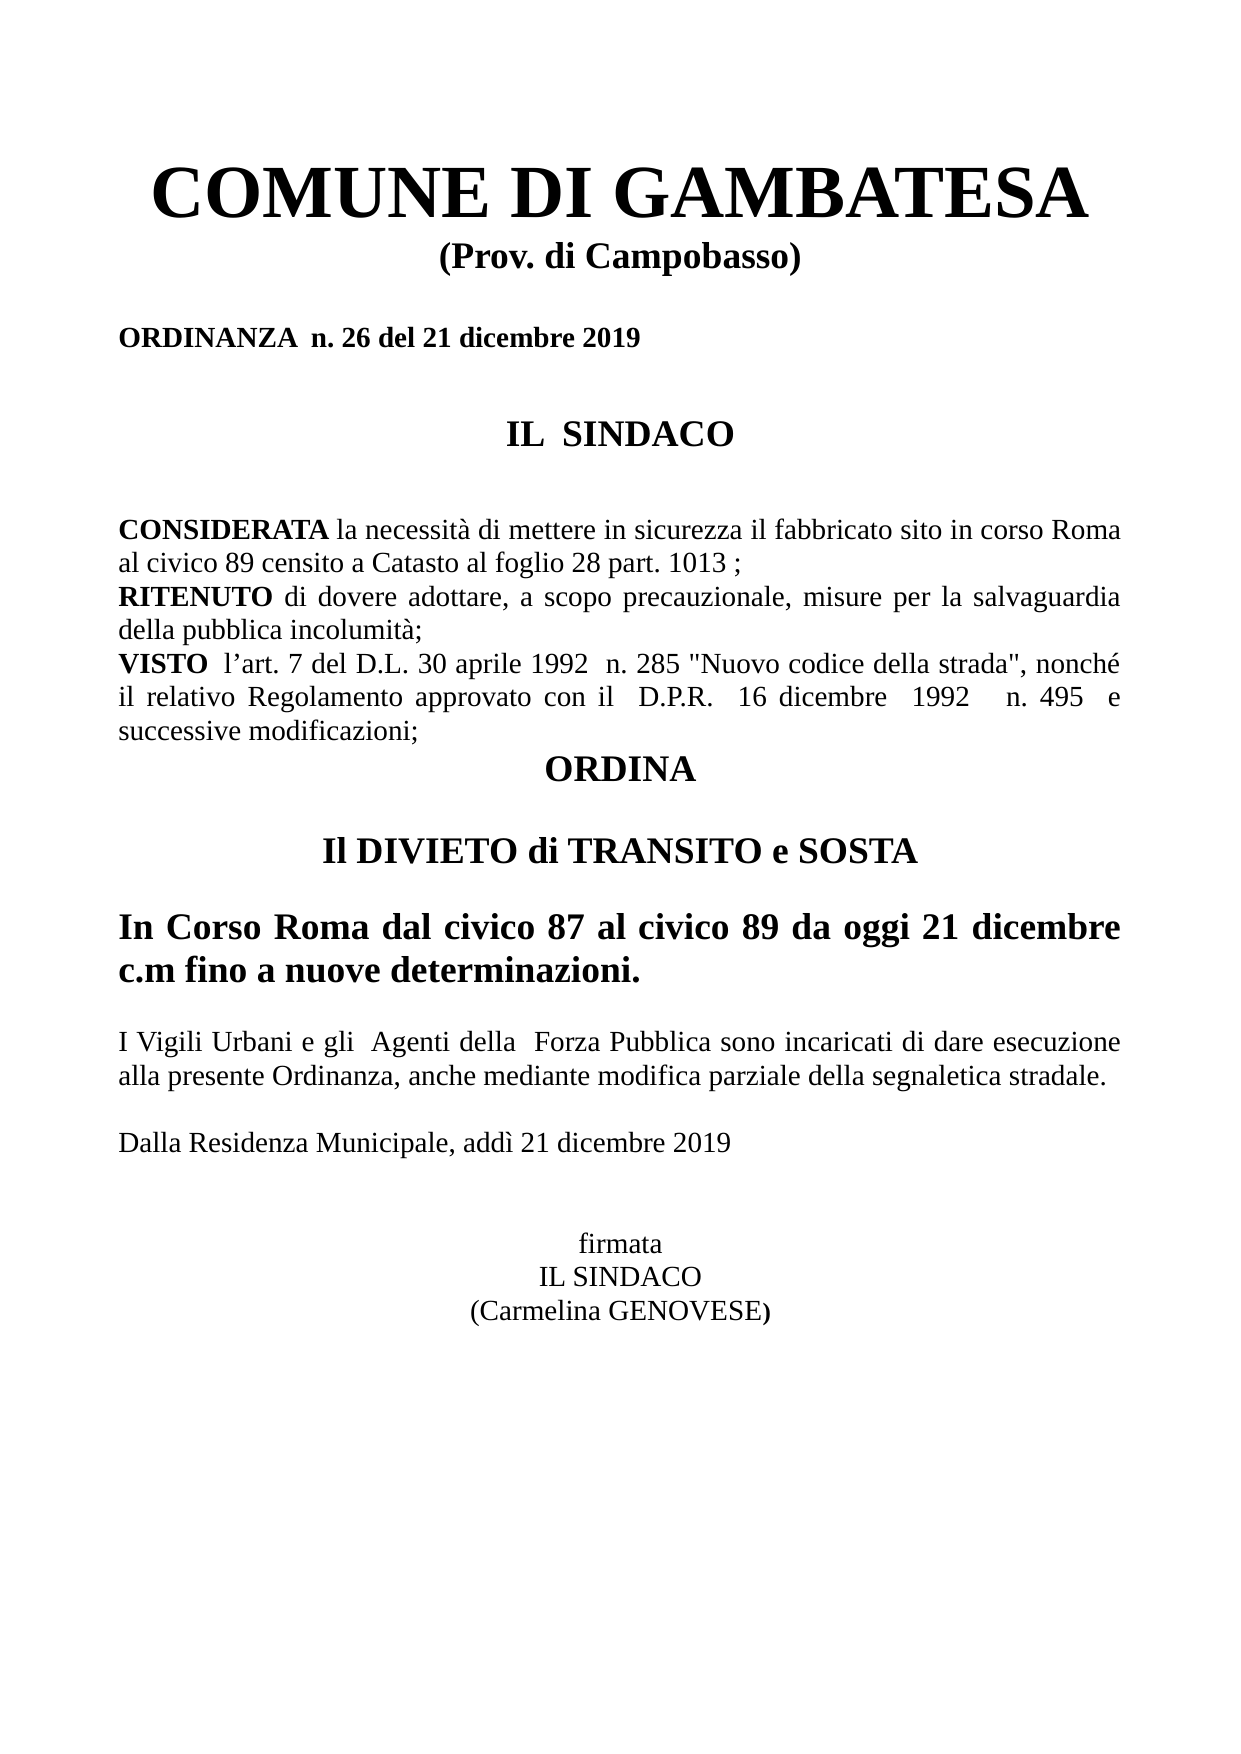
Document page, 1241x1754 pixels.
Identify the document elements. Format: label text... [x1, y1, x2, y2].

text ORDINANZA n. 26 del 21 dicembre 2019 [118, 320, 1122, 354]
text CONSIDERATA la necessità di mettere in sicurezza il fabbricato sito in corso Roma al civico 89 censito a Catasto al foglio 28 part. 1013 ; [118, 512, 1122, 579]
text ORDINA [118, 747, 1122, 790]
subtitle Dalla Residenza Municipale, addì 21 dicembre 2019 [118, 1125, 1122, 1159]
text firmata [118, 1226, 1122, 1259]
text I Vigili Urbani e gli Agenti della Forza Pubblica sono incaricati di dare esecuzione alla presente Ordinanza, anche mediante modifica parziale della segnaletica stradale. [118, 1024, 1122, 1092]
text VISTO l’art. 7 del D.L. 30 aprile 1992 n. 285 "Nuovo codice della strada", nonché il relativo Regolamento approvato con il D.P.R. 16 dicembre 1992 n. 495 e successive modificazioni; [118, 646, 1122, 747]
text Il DIVIETO di TRANSITO e SOSTA [118, 828, 1122, 871]
text (Prov. di Campobasso) [118, 234, 1122, 277]
text (Carmelina GENOVESE) [118, 1293, 1122, 1326]
subtitle IL SINDACO [118, 411, 1122, 454]
text In Corso Roma dal civico 87 al civico 89 da oggi 21 dicembre c.m fino a nuove determinazioni. [118, 905, 1122, 991]
text IL SINDACO [118, 1259, 1122, 1293]
text RITENUTO di dovere adottare, a scopo precauzionale, misure per la salvaguardia della pubblica incolumità; [118, 579, 1122, 646]
text COMUNE DI GAMBATESA [118, 148, 1122, 234]
